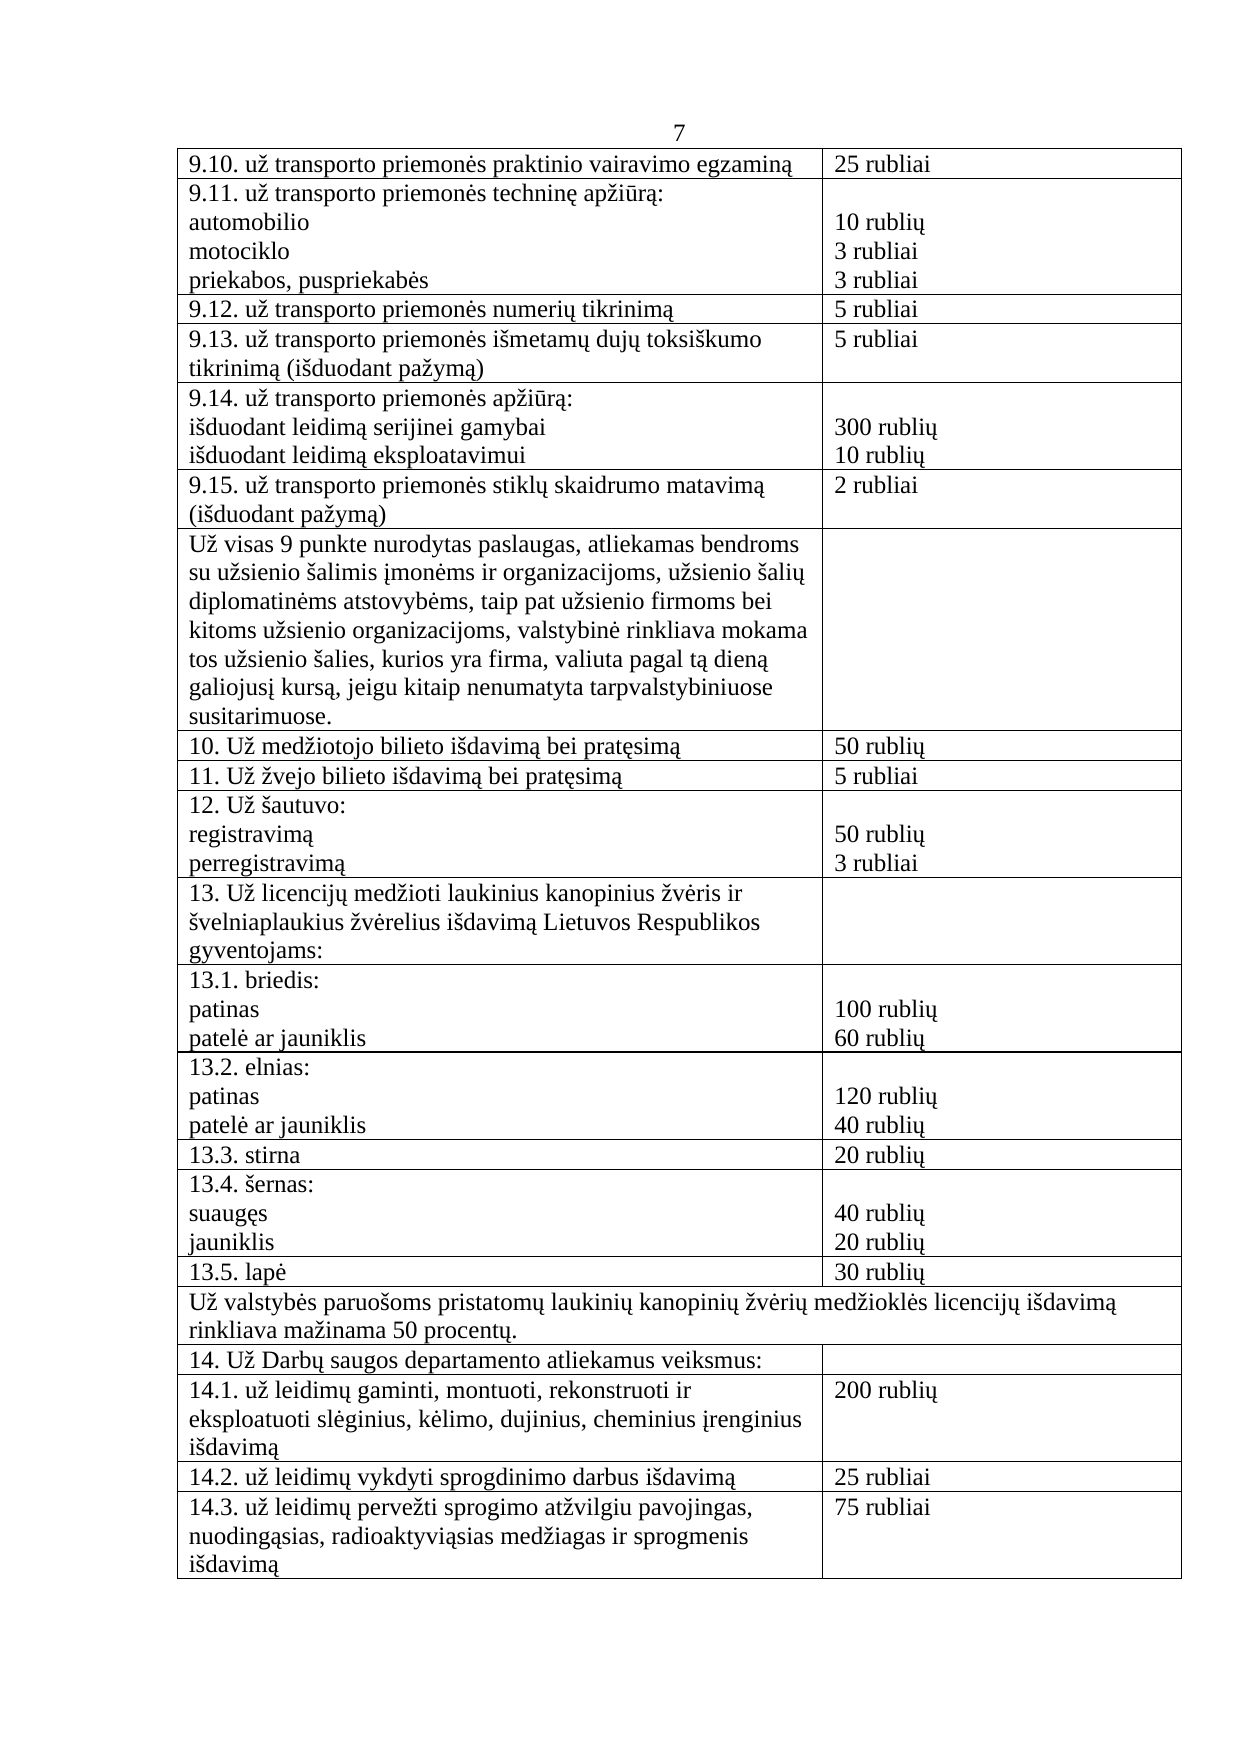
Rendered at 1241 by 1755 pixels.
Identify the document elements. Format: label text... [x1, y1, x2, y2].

table_cell 25 rubliai [823, 1462, 1181, 1491]
table_cell [823, 878, 1181, 964]
table_cell 13.1. briedis: [178, 965, 822, 994]
table_cell perregistravimą [178, 848, 822, 877]
table_cell 40 rublių [823, 1198, 1181, 1227]
table_cell 20 rublių [823, 1227, 1181, 1256]
table_cell Už valstybės paruošoms pristatomų laukinių kanopinių žvėrių medžioklės licencijų išdavimą rinkliava mažinama 50 procentų. [178, 1287, 1181, 1344]
table_cell 9.15. už transporto priemonės stiklų skaidrumo matavimą (išduodant pažymą) [178, 470, 822, 528]
table_cell Už visas 9 punkte nurodytas paslaugas, atliekamas bendroms su užsienio šalimis įmonėms ir organizacijoms, užsienio šalių diplomatinėms atstovybėms, taip pat užsienio firmoms bei kitoms užsienio organizacijoms, valstybinė rinkliava mokama tos užsienio šalies, kurios yra firma, valiuta pagal tą dieną galiojusį kursą, jeigu kitaip nenumatyta tarpvalstybiniuose susitarimuose. [178, 529, 822, 730]
table_cell [823, 1053, 1181, 1081]
table_cell 14.2. už leidimų vykdyti sprogdinimo darbus išdavimą [178, 1462, 822, 1491]
table_cell 9.14. už transporto priemonės apžiūrą: [178, 383, 822, 412]
table_cell 3 rubliai [823, 265, 1181, 293]
table_cell 11. Už žvejo bilieto išdavimą bei pratęsimą [178, 761, 822, 789]
table_cell 14.3. už leidimų pervežti sprogimo atžvilgiu pavojingas, nuodingąsias, radioaktyviąsias medžiagas ir sprogmenis išdavimą [178, 1492, 822, 1578]
table_cell išduodant leidimą serijinei gamybai [178, 412, 822, 440]
table_cell [823, 1170, 1181, 1198]
table_cell 10 rublių [823, 207, 1181, 236]
table_cell suaugęs [178, 1198, 822, 1227]
table_cell 13.2. elnias: [178, 1053, 822, 1081]
table_cell 3 rubliai [823, 236, 1181, 265]
table_cell patelė ar jauniklis [178, 1110, 822, 1139]
table_cell 200 rublių [823, 1375, 1181, 1461]
table_cell 50 rublių [823, 819, 1181, 848]
table_cell 30 rublių [823, 1257, 1181, 1286]
table_cell patelė ar jauniklis [178, 1023, 822, 1051]
table_cell išduodant leidimą eksploatavimui [178, 440, 822, 469]
table_cell 50 rublių [823, 731, 1181, 760]
table_cell patinas [178, 994, 822, 1023]
table_cell 25 rubliai [823, 149, 1181, 177]
table_cell 75 rubliai [823, 1492, 1181, 1578]
table_cell [823, 529, 1181, 730]
table_cell [823, 791, 1181, 819]
table_cell 40 rublių [823, 1110, 1181, 1139]
table_cell 5 rubliai [823, 295, 1181, 323]
table_cell patinas [178, 1081, 822, 1110]
table_cell motociklo [178, 236, 822, 265]
table_cell 13.5. lapė [178, 1257, 822, 1286]
table_cell 100 rublių [823, 994, 1181, 1023]
table_cell 10. Už medžiotojo bilieto išdavimą bei pratęsimą [178, 731, 822, 760]
table_cell registravimą [178, 819, 822, 848]
table_cell 13.3. stirna [178, 1140, 822, 1168]
table_cell 13.4. šernas: [178, 1170, 822, 1198]
table_cell 5 rubliai [823, 324, 1181, 382]
table_cell 9.13. už transporto priemonės išmetamų dujų toksiškumo tikrinimą (išduodant pažymą) [178, 324, 822, 382]
table_cell priekabos, puspriekabės [178, 265, 822, 293]
table_cell 14.1. už leidimų gaminti, montuoti, rekonstruoti ir eksploatuoti slėginius, kėlimo, dujinius, cheminius įrenginius išdavimą [178, 1375, 822, 1461]
table_cell 13. Už licencijų medžioti laukinius kanopinius žvėris ir švelniaplaukius žvėrelius išdavimą Lietuvos Respublikos gyventojams: [178, 878, 822, 964]
table_cell 9.10. už transporto priemonės praktinio vairavimo egzaminą [178, 149, 822, 177]
table_cell 120 rublių [823, 1081, 1181, 1110]
table_cell [823, 179, 1181, 207]
table_cell [823, 383, 1181, 412]
table_cell [823, 1345, 1181, 1374]
table_cell 10 rublių [823, 440, 1181, 469]
table_cell 60 rublių [823, 1023, 1181, 1051]
table_cell 9.11. už transporto priemonės techninę apžiūrą: [178, 179, 822, 207]
table_cell 20 rublių [823, 1140, 1181, 1168]
table_cell 300 rublių [823, 412, 1181, 440]
table_cell jauniklis [178, 1227, 822, 1256]
table_cell 3 rubliai [823, 848, 1181, 877]
table_cell 2 rubliai [823, 470, 1181, 528]
table_cell [823, 965, 1181, 994]
table_cell 14. Už Darbų saugos departamento atliekamus veiksmus: [178, 1345, 822, 1374]
table_cell 9.12. už transporto priemonės numerių tikrinimą [178, 295, 822, 323]
table_cell 12. Už šautuvo: [178, 791, 822, 819]
table_cell 5 rubliai [823, 761, 1181, 789]
table_cell automobilio [178, 207, 822, 236]
